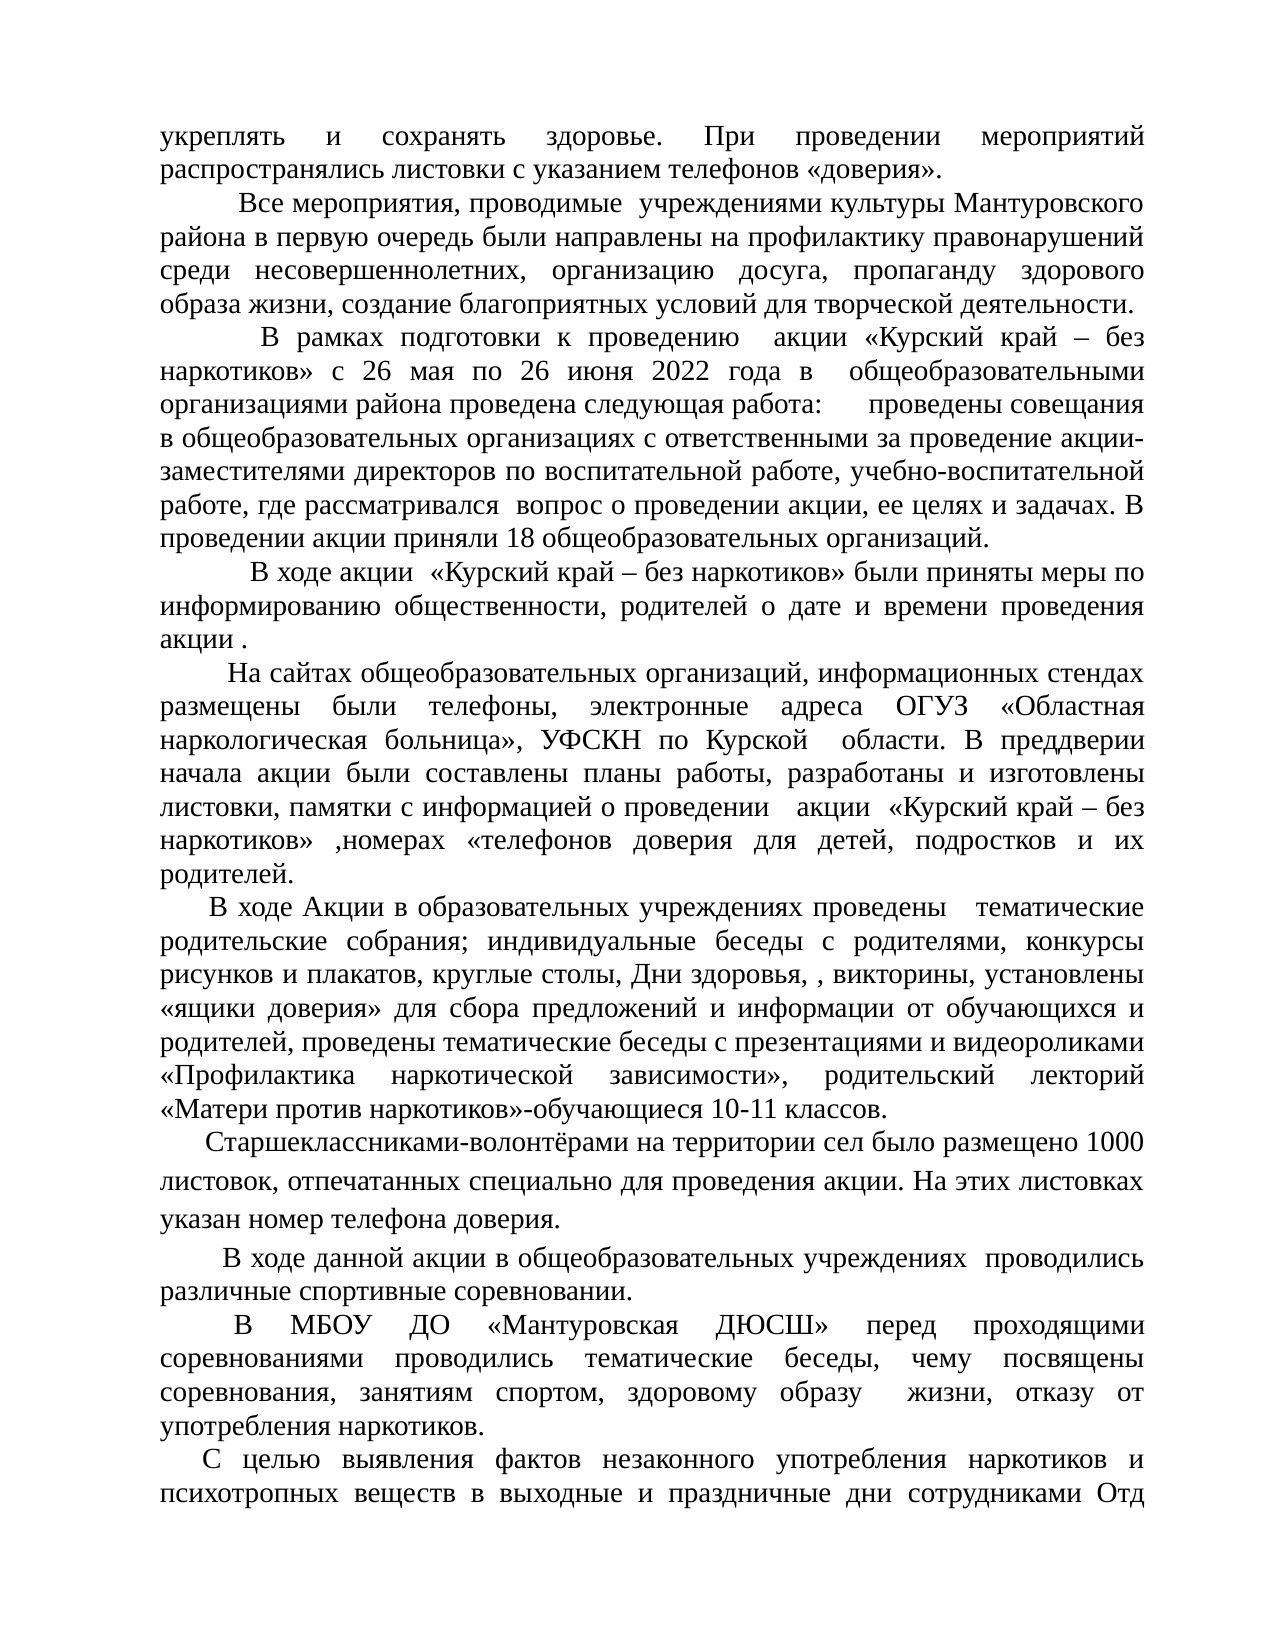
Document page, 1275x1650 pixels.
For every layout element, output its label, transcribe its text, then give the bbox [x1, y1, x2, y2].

text укреплять и сохранять здоровье. При проведении мероприятий распространялись листовки с указанием телефонов «доверия». [159, 118, 1145, 185]
text В ходе данной акции в общеобразовательных учреждениях проводились различные спортивные соревновании. [159, 1240, 1145, 1307]
text НВ рамках подготовки к проведению акции «Курский край – без наркотиков» с 26 мая по 26 июня 2022 года в общеобразовательными организациями района проведена следующая работа: проведены совещания в общеобразовательных организациях с ответственными за проведение акции- заместителями директоров по воспитательной работе, учебно-воспитательной работе, где рассматривался вопрос о проведении акции, ее целях и задачах. В проведении акции приняли 18 общеобразовательных организаций. [159, 319, 1145, 554]
text В ходе Акции в образовательных учреждениях проведены тематические родительские собрания; индивидуальные беседы с родителями, конкурсы рисунков и плакатов, круглые столы, Дни здоровья, , викторины, установлены «ящики доверия» для сбора предложений и информации от обучающихся и родителей, проведены тематические беседы с презентациями и видеороликами «Профилактика наркотической зависимости», родительский лекторий «Матери против наркотиков»-обучающиеся 10-11 классов. [159, 889, 1145, 1124]
text С целью выявления фактов незаконного употребления наркотиков и психотропных веществ в выходные и праздничные дни сотрудниками Отд [159, 1441, 1145, 1508]
text В МБОУ ДО «Мантуровская ДЮСШ» перед проходящими соревнованиями проводились тематические беседы, чему посвящены соревнования, занятиям спортом, здоровому образу жизни, отказу от употребления наркотиков. [159, 1307, 1145, 1441]
text Все мероприятия, проводимые учреждениями культуры Мантуровского района в первую очередь были направлены на профилактику правонарушений среди несовершеннолетних, организацию досуга, пропаганду здорового образа жизни, создание благоприятных условий для творческой деятельности. [159, 185, 1145, 319]
text В ходе акции «Курский край – без наркотиков» были приняты меры по информированию общественности, родителей о дате и времени проведения акции . [159, 554, 1145, 655]
text Старшеклассниками-волонтёрами на территории сел было размещено 1000 листовок, отпечатанных специально для проведения акции. На этих листовках указан номер телефона доверия. [159, 1124, 1145, 1235]
text На сайтах общеобразовательных организаций, информационных стендах размещены были телефоны, электронные адреса ОГУЗ «Областная наркологическая больница», УФСКН по Курской области. В преддверии начала акции были составлены планы работы, разработаны и изготовлены листовки, памятки с информацией о проведении акции «Курский край – без наркотиков» ,номерах «телефонов доверия для детей, подростков и их родителей. [159, 655, 1145, 889]
